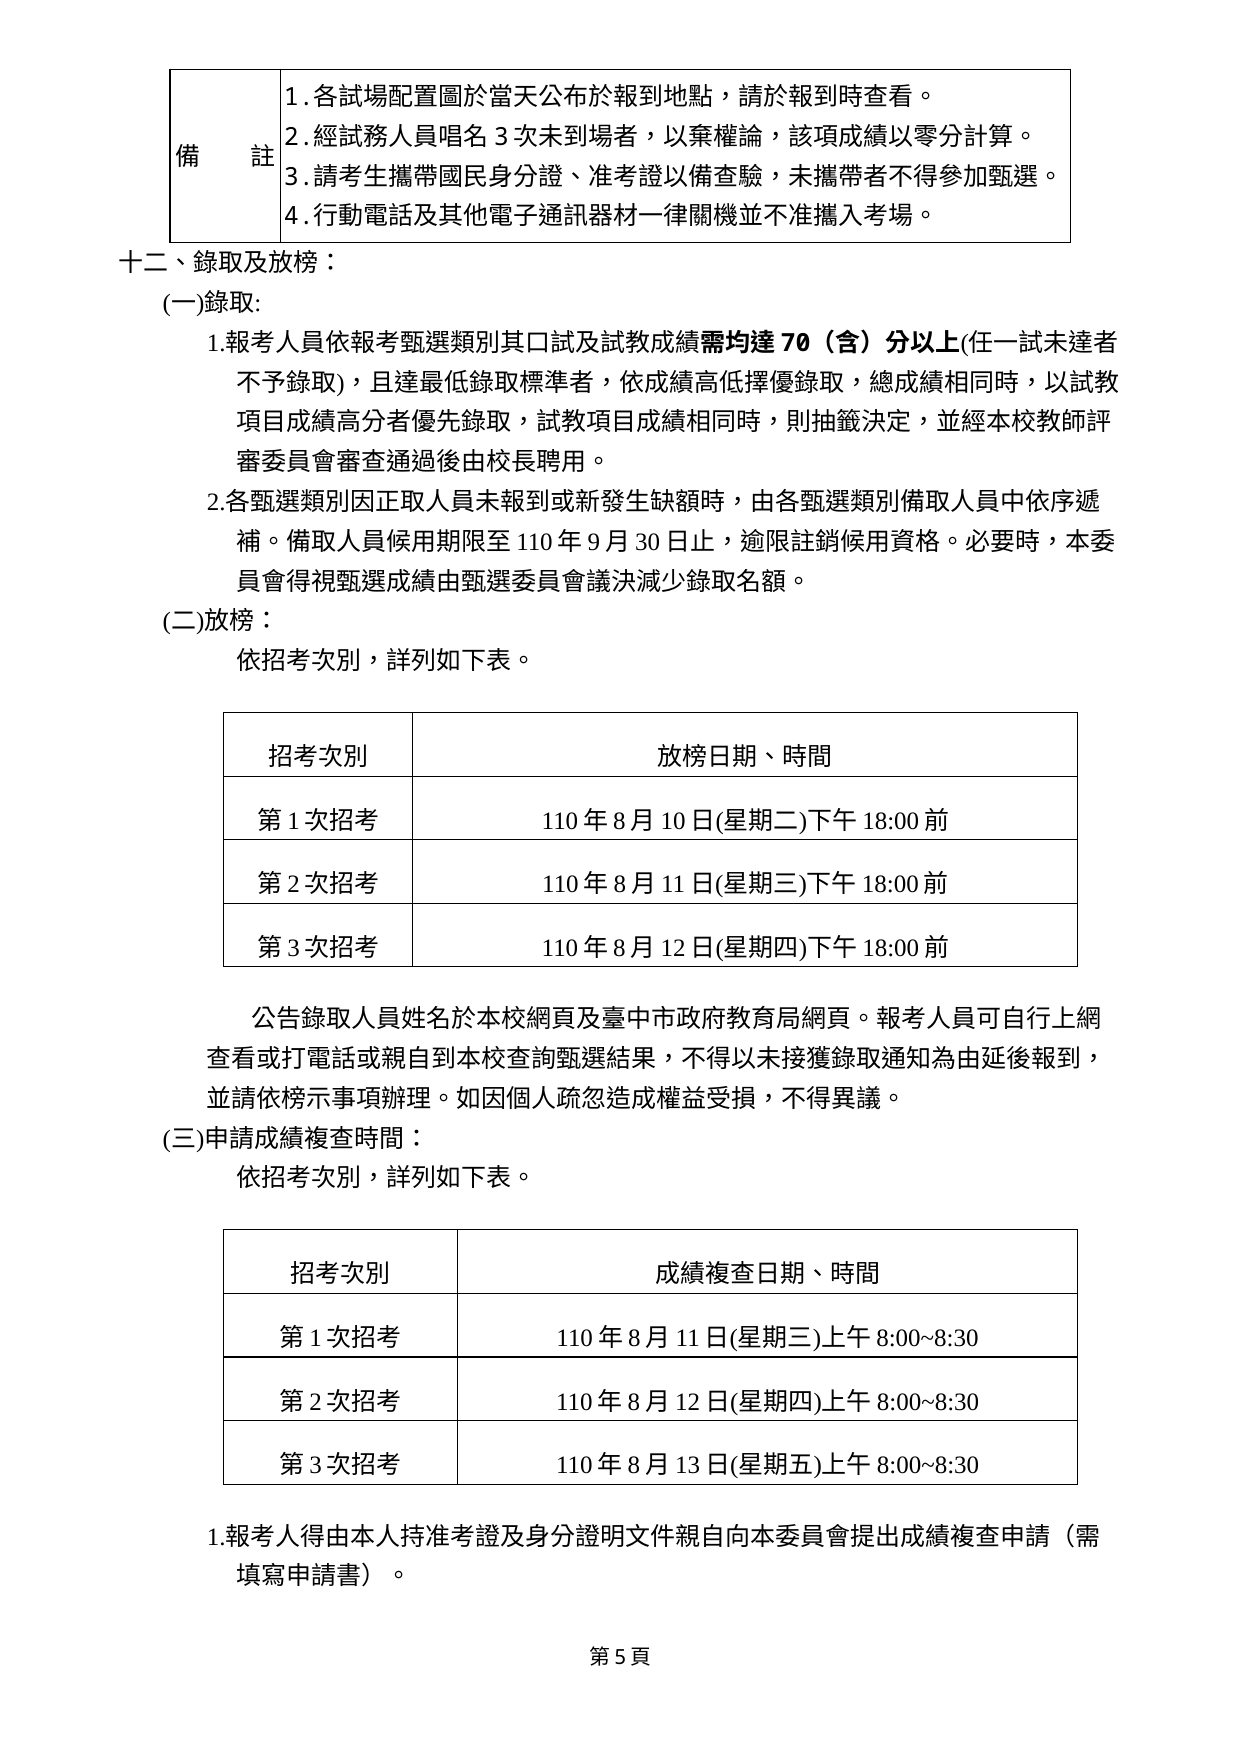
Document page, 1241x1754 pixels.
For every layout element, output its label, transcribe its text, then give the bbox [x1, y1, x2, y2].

table_cell 110年8月13日(星期五)上午8:00~8:30 [458, 1421, 1077, 1483]
table_cell 第3次招考 [224, 904, 412, 966]
text (一)錄取: [162, 282, 1122, 319]
text 2.各甄選類別因正取人員未報到或新發生缺額時，由各甄選類別備取人員中依序遞補。備取人員候用期限至110年9月30日止，逾限註銷候用資格。必要時，本委員會得視甄選成績由甄選委員會議決減少錄取名額。 [207, 481, 1122, 597]
text 十二、錄取及放榜： [118, 243, 1122, 279]
table_cell 110年8月11日(星期三)上午8:00~8:30 [458, 1294, 1077, 1356]
table_cell 第2次招考 [224, 840, 412, 903]
table_cell 1.各試場配置圖於當天公布於報到地點，請於報到時查看。 2.經試務人員唱名3次未到場者，以棄權論，該項成績以零分計算。 3.請考生攜帶國民身分證、准考證以備查驗，未攜帶者不得參加甄選。 4.行動電話及其他電子通訊器材一律關機並不准攜入考場。 [281, 70, 1070, 242]
table_cell 備 註 [171, 70, 280, 242]
table_header 放榜日期、時間 [413, 713, 1077, 776]
table_cell 第2次招考 [224, 1358, 457, 1420]
table_cell 第1次招考 [224, 777, 412, 839]
text 依招考次別，詳列如下表。 [221, 1158, 1122, 1194]
table_cell 110年8月10日(星期二)下午18:00前 [413, 777, 1077, 839]
table_header 成績複查日期、時間 [458, 1230, 1077, 1293]
text 1.報考人得由本人持准考證及身分證明文件親自向本委員會提出成績複查申請（需填寫申請書）。 [207, 1516, 1122, 1592]
text (三)申請成績複查時間： [162, 1118, 1122, 1154]
table_header 招考次別 [224, 1230, 457, 1293]
table_cell 110年8月12日(星期四)上午8:00~8:30 [458, 1358, 1077, 1420]
text 依招考次別，詳列如下表。 [221, 641, 1122, 677]
text 1.報考人員依報考甄選類別其口試及試教成績需均達70（含）分以上(任一試未達者不予錄取)，且達最低錄取標準者，依成績高低擇優錄取，總成績相同時，以試教項目成績高分者優先錄取，試教項目成績相同時，則抽籤決定，並經本校教師評審委員會審查通過後由校長聘用。 [207, 322, 1122, 478]
table_header 招考次別 [224, 713, 412, 776]
text (二)放榜： [162, 601, 1122, 637]
text 公告錄取人員姓名於本校網頁及臺中市政府教育局網頁。報考人員可自行上網查看或打電話或親自到本校查詢甄選結果，不得以未接獲錄取通知為由延後報到，並請依榜示事項辦理。如因個人疏忽造成權益受損，不得異議。 [207, 999, 1122, 1114]
table_cell 110年8月12日(星期四)下午18:00前 [413, 904, 1077, 966]
table_cell 第1次招考 [224, 1294, 457, 1356]
table_cell 110年8月11日(星期三)下午18:00前 [413, 840, 1077, 903]
table_cell 第3次招考 [224, 1421, 457, 1483]
